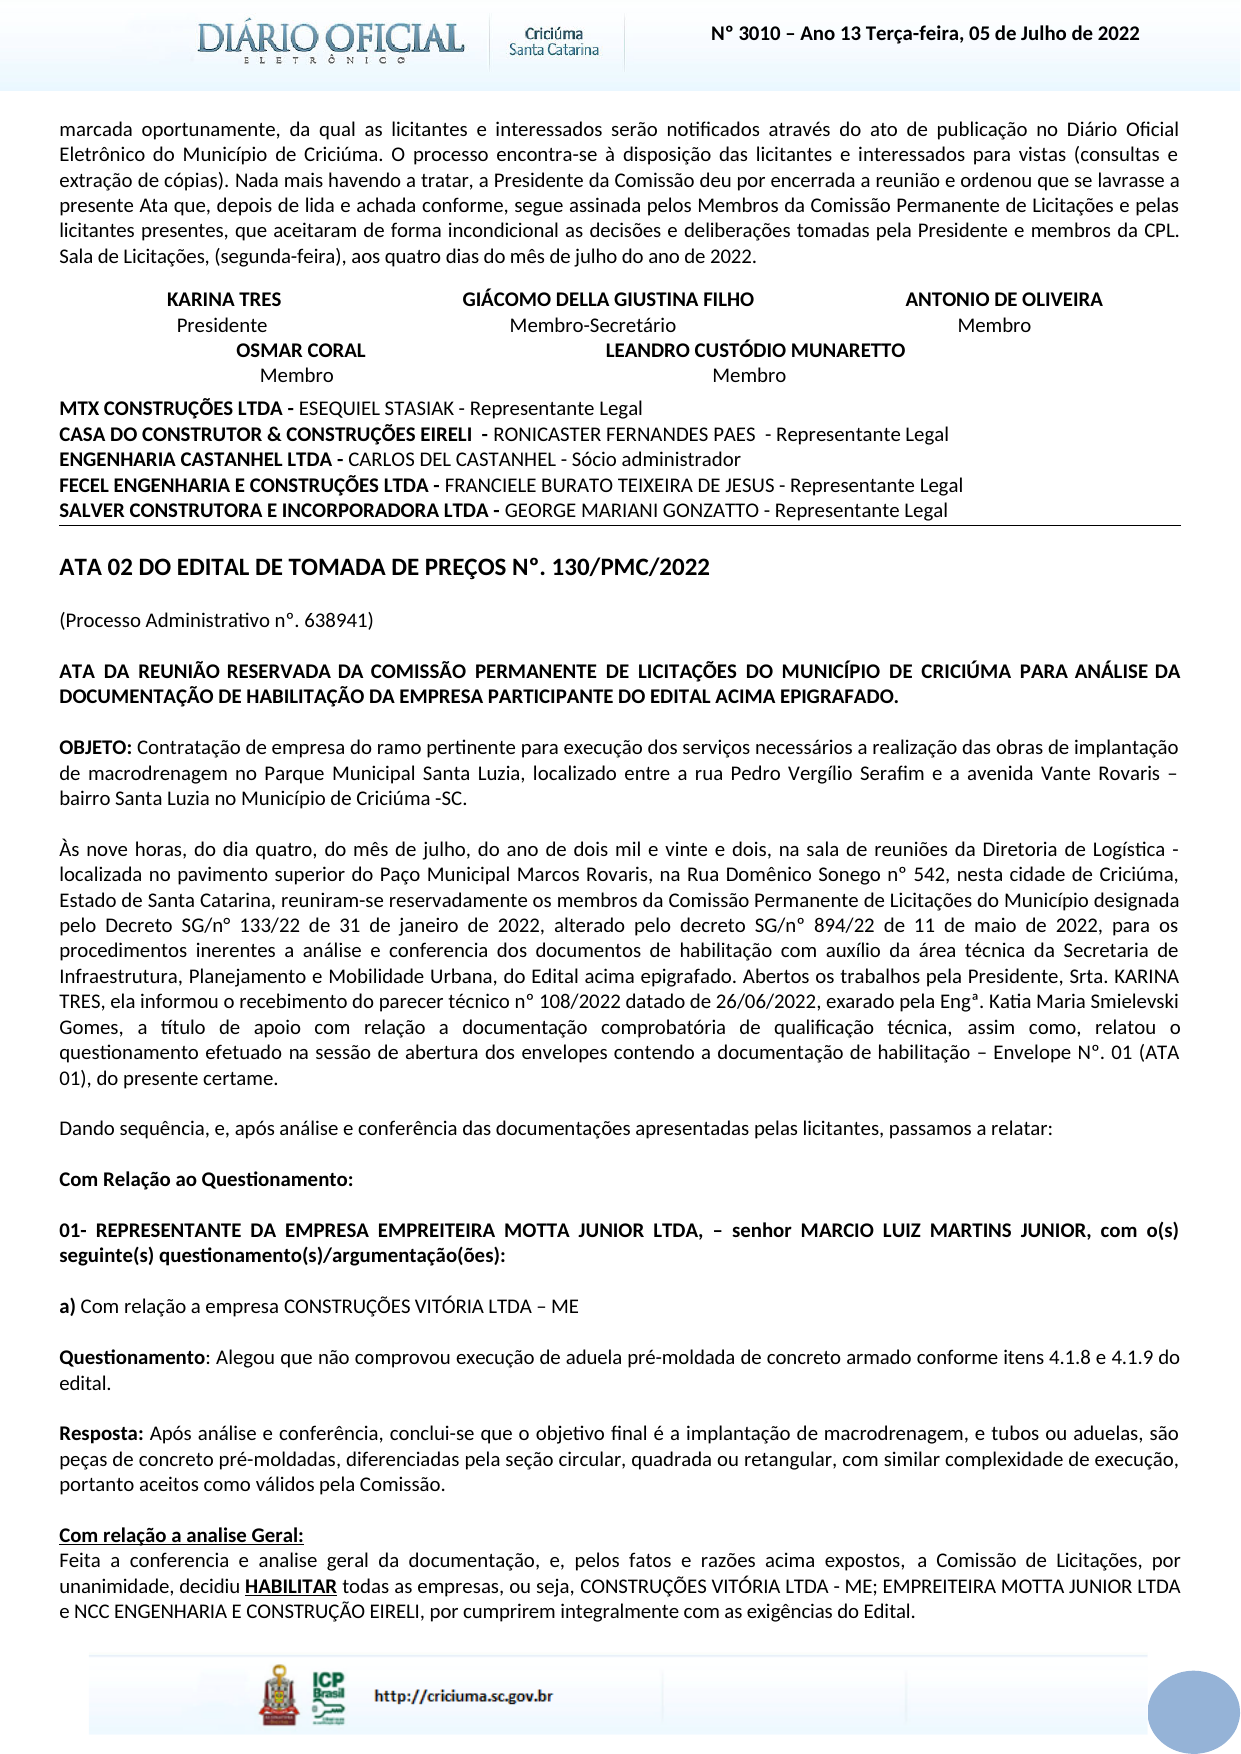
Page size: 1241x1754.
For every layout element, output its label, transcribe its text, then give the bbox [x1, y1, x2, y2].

text Com Relação ao Questionamento: [59, 1166, 1181, 1192]
text OSMAR CORAL LEANDRO CUSTÓDIO MUNARETTO [162, 337, 1181, 363]
text Resposta: Após análise e conferência, conclui-se que o objetivo final é a implantação de macrodrenagem, e tubos ou aduelas, são peças de concreto pré-moldadas, diferenciadas pela seção circular, quadrada ou retangular, com similar complexidade de execução, portanto aceitos como válidos pela Comissão. [59, 1421, 1181, 1497]
text ATA 02 DO EDITAL DE TOMADA DE PREÇOS Nº. 130/PMC/2022 [59, 551, 1181, 582]
text Questionamento: Alegou que não comprovou execução de aduela pré-moldada de concreto armado conforme itens 4.1.8 e 4.1.9 do edital. [59, 1344, 1181, 1395]
text FECEL ENGENHARIA E CONSTRUÇÕES LTDA - FRANCIELE BURATO TEIXEIRA DE JESUS - Representante Legal [59, 472, 1181, 497]
text 01- REPRESENTANTE DA EMPRESA EMPREITEIRA MOTTA JUNIOR LTDA, – senhor MARCIO LUIZ MARTINS JUNIOR, com o(s) seguinte(s) questionamento(s)/argumentação(ões): [59, 1217, 1181, 1268]
text Membro Membro [162, 363, 1181, 388]
text KARINA TRES GIÁCOMO DELLA GIUSTINA FILHO ANTONIO DE OLIVEIRA [89, 286, 1181, 312]
text a) Com relação a empresa CONSTRUÇÕES VITÓRIA LTDA – ME [59, 1293, 1181, 1319]
text marcada oportunamente, da qual as licitantes e interessados serão notificados através do ato de publicação no Diário Oficial Eletrônico do Município de Criciúma. O processo encontra-se à disposição das licitantes e interessados para vistas (consultas e extração de cópias). Nada mais havendo a tratar, a Presidente da Comissão deu por encerrada a reunião e ordenou que se lavrasse a presente Ata que, depois de lida e achada conforme, segue assinada pelos Membros da Comissão Permanente de Licitações e pelas licitantes presentes, que aceitaram de forma incondicional as decisões e deliberações tomadas pela Presidente e membros da CPL. Sala de Licitações, (segunda-feira), aos quatro dias do mês de julho do ano de 2022. [59, 116, 1181, 268]
text CASA DO CONSTRUTOR & CONSTRUÇÕES EIRELI - RONICASTER FERNANDES PAES - Representante Legal [59, 421, 1181, 446]
text Com relação a analise Geral: [59, 1522, 1181, 1548]
text Feita a conferencia e analise geral da documentação, e, pelos fatos e razões acima expostos, a Comissão de Licitações, por unanimidade, decidiu HABILITAR todas as empresas, ou seja, CONSTRUÇÕES VITÓRIA LTDA - ME; EMPREITEIRA MOTTA JUNIOR LTDA e NCC ENGENHARIA E CONSTRUÇÃO EIRELI, por cumprirem integralmente com as exigências do Edital. [59, 1548, 1181, 1624]
text OBJETO: Contratação de empresa do ramo pertinente para execução dos serviços necessários a realização das obras de implantação de macrodrenagem no Parque Municipal Santa Luzia, localizado entre a rua Pedro Vergílio Serafim e a avenida Vante Rovaris – bairro Santa Luzia no Município de Criciúma -SC. [59, 734, 1181, 811]
text MTX CONSTRUÇÕES LTDA - ESEQUIEL STASIAK - Representante Legal [59, 396, 1181, 421]
text Dando sequência, e, após análise e conferência das documentações apresentadas pelas licitantes, passamos a relatar: [59, 1116, 1181, 1141]
text Presidente Membro-Secretário Membro [89, 312, 1181, 337]
text ATA DA REUNIÃO RESERVADA DA COMISSÃO PERMANENTE DE LICITAÇÕES DO MUNICÍPIO DE CRICIÚMA PARA ANÁLISE DA DOCUMENTAÇÃO DE HABILITAÇÃO DA EMPRESA PARTICIPANTE DO EDITAL ACIMA EPIGRAFADO. [59, 658, 1181, 709]
text (Processo Administrativo nº. 638941) [59, 607, 1181, 633]
text SALVER CONSTRUTORA E INCORPORADORA LTDA - GEORGE MARIANI GONZATTO - Representante Legal [59, 497, 1181, 525]
text Às nove horas, do dia quatro, do mês de julho, do ano de dois mil e vinte e dois, na sala de reuniões da Diretoria de Logística - localizada no pavimento superior do Paço Municipal Marcos Rovaris, na Rua Domênico Sonego nº 542, nesta cidade de Criciúma, Estado de Santa Catarina, reuniram-se reservadamente os membros da Comissão Permanente de Licitações do Município designada pelo Decreto SG/n° 133/22 de 31 de janeiro de 2022, alterado pelo decreto SG/nº 894/22 de 11 de maio de 2022, para os procedimentos inerentes a análise e conferencia dos documentos de habilitação com auxílio da área técnica da Secretaria de Infraestrutura, Planejamento e Mobilidade Urbana, do Edital acima epigrafado. Abertos os trabalhos pela Presidente, Srta. KARINA TRES, ela informou o recebimento do parecer técnico nº 108/2022 datado de 26/06/2022, exarado pela Engª. Katia Maria Smielevski Gomes, a título de apoio com relação a documentação comprobatória de qualificação técnica, assim como, relatou o questionamento efetuado na sessão de abertura dos envelopes contendo a documentação de habilitação – Envelope Nº. 01 (ATA 01), do presente certame. [59, 836, 1181, 1090]
text ENGENHARIA CASTANHEL LTDA - CARLOS DEL CASTANHEL - Sócio administrador [59, 446, 1181, 472]
